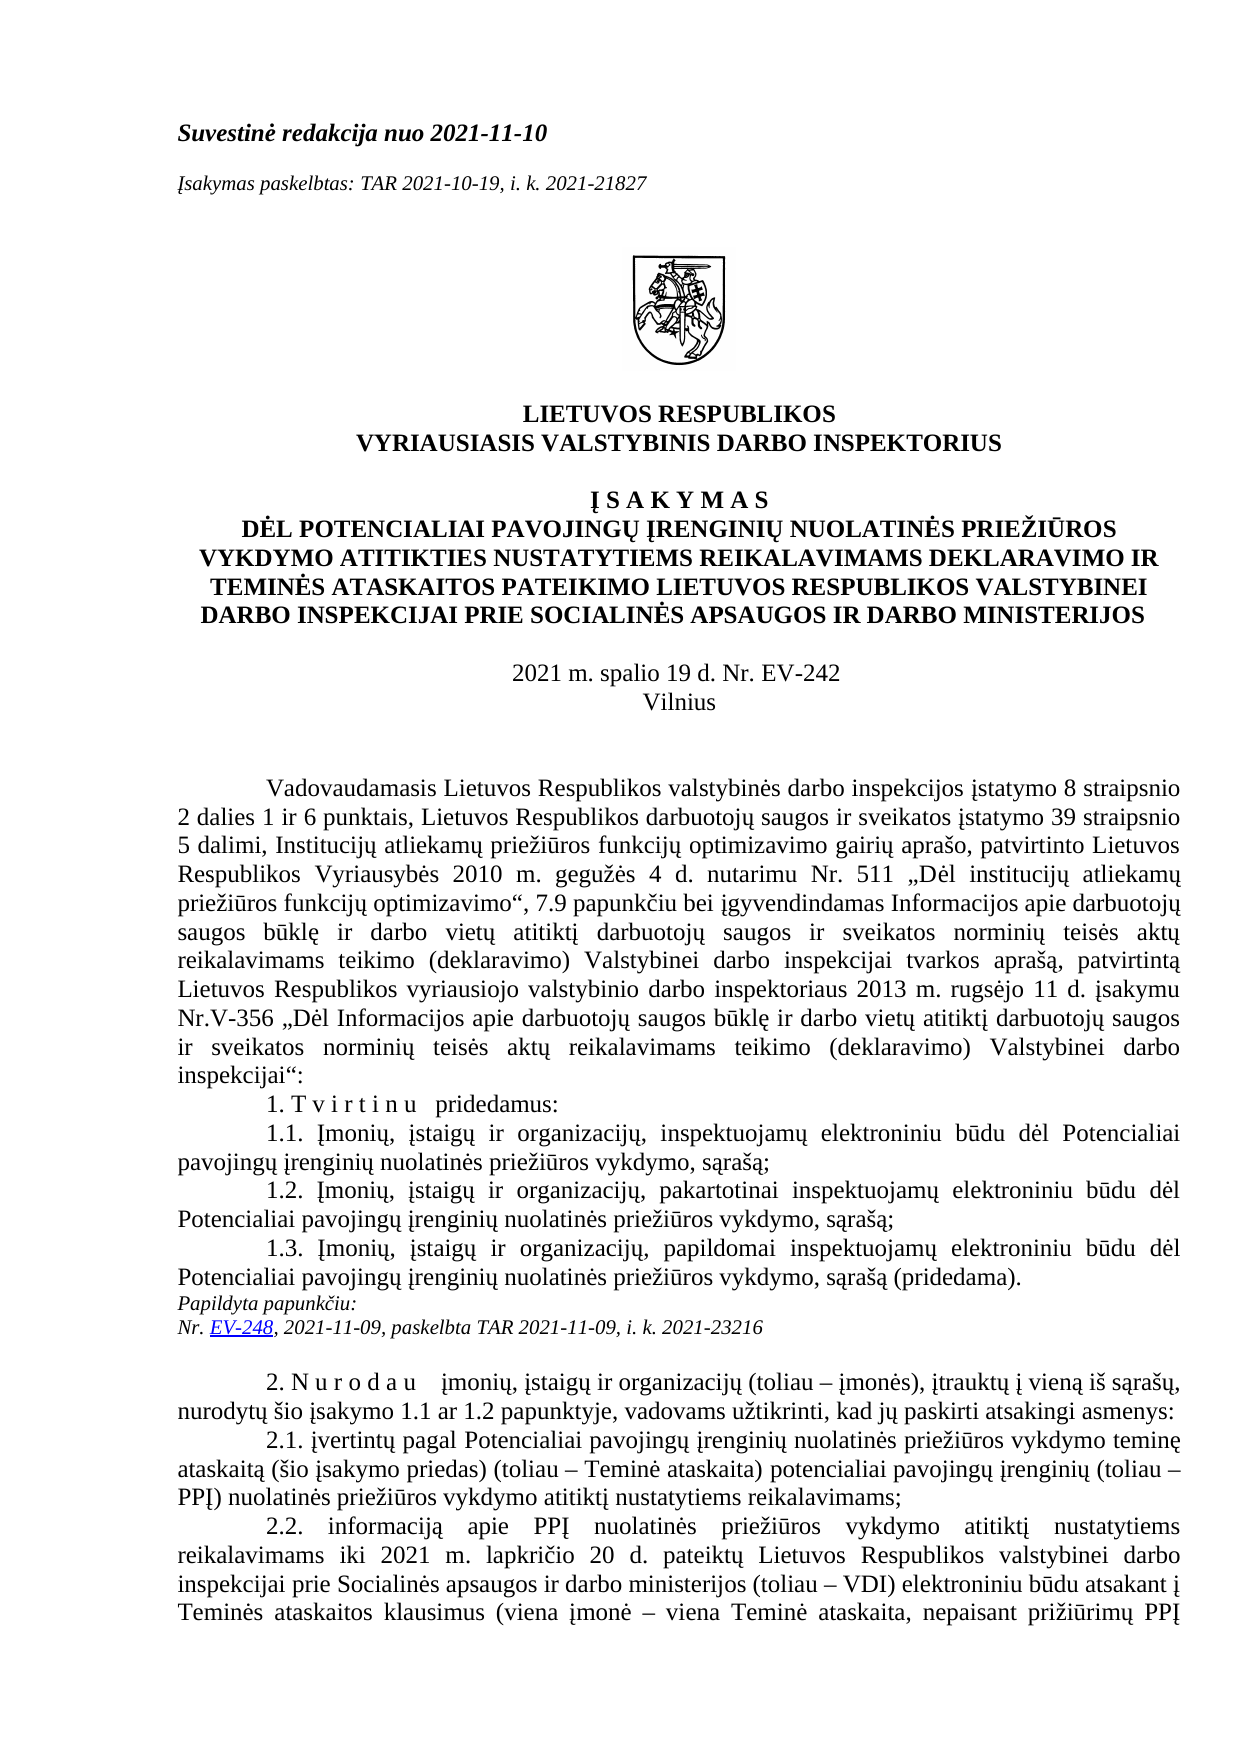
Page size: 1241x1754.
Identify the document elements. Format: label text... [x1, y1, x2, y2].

text Vilnius [177, 687, 1181, 716]
text VYRIAUSIASIS VALSTYBINIS DARBO INSPEKTORIUS [177, 428, 1181, 457]
text Į S A K Y M A S [177, 486, 1181, 514]
text 2.2. informaciją apie PPĮ nuolatinės priežiūros vykdymo atitiktį nustatytiems reikalavimams iki 2021 m. lapkričio 20 d. pateiktų Lietuvos Respublikos valstybinei darbo inspekcijai prie Socialinės apsaugos ir darbo ministerijos (toliau – VDI) elektroniniu būdu atsakant į Teminės ataskaitos klausimus (viena įmonė – viena Teminė ataskaita, nepaisant prižiūrimų PPĮ [177, 1511, 1181, 1626]
text Nr. EV-248, 2021-11-09, paskelbta TAR 2021-11-09, i. k. 2021-23216 [177, 1315, 1181, 1339]
text 2.1. įvertintų pagal Potencialiai pavojingų įrenginių nuolatinės priežiūros vykdymo teminę ataskaitą (šio įsakymo priedas) (toliau – Teminė ataskaita) potencialiai pavojingų įrenginių (toliau – PPĮ) nuolatinės priežiūros vykdymo atitiktį nustatytiems reikalavimams; [177, 1425, 1181, 1511]
text Įsakymas paskelbtas: TAR 2021-10-19, i. k. 2021-21827 [177, 171, 1181, 195]
text Vadovaudamasis Lietuvos Respublikos valstybinės darbo inspekcijos įstatymo 8 straipsnio 2 dalies 1 ir 6 punktais, Lietuvos Respublikos darbuotojų saugos ir sveikatos įstatymo 39 straipsnio 5 dalimi, Institucijų atliekamų priežiūros funkcijų optimizavimo gairių aprašo, patvirtinto Lietuvos Respublikos Vyriausybės 2010 m. gegužės 4 d. nutarimu Nr. 511 „Dėl institucijų atliekamų priežiūros funkcijų optimizavimo“, 7.9 papunkčiu bei įgyvendindamas Informacijos apie darbuotojų saugos būklę ir darbo vietų atitiktį darbuotojų saugos ir sveikatos norminių teisės aktų reikalavimams teikimo (deklaravimo) Valstybinei darbo inspekcijai tvarkos aprašą, patvirtintą Lietuvos Respublikos vyriausiojo valstybinio darbo inspektoriaus 2013 m. rugsėjo 11 d. įsakymu Nr.V-356 „Dėl Informacijos apie darbuotojų saugos būklę ir darbo vietų atitiktį darbuotojų saugos ir sveikatos norminių teisės aktų reikalavimams teikimo (deklaravimo) Valstybinei darbo inspekcijai“: [177, 773, 1181, 1089]
text 2021 m. spalio 19 d. Nr. EV-242 [177, 658, 1181, 687]
text Suvestinė redakcija nuo 2021-11-10 [177, 118, 1181, 147]
text DĖL POTENCIALIAI PAVOJINGŲ ĮRENGINIŲ NUOLATINĖS PRIEŽIŪROS VYKDYMO ATITIKTIES NUSTATYTIEMS REIKALAVIMAMS DEKLARAVIMO IR TEMINĖS ATASKAITOS PATEIKIMO LIETUVOS RESPUBLIKOS VALSTYBINEI DARBO INSPEKCIJAI PRIE SOCIALINĖS APSAUGOS IR DARBO MINISTERIJOS [177, 514, 1181, 629]
text Papildyta papunkčiu: [177, 1291, 1181, 1315]
text 1.3. Įmonių, įstaigų ir organizacijų, papildomai inspektuojamų elektroniniu būdu dėl Potencialiai pavojingų įrenginių nuolatinės priežiūros vykdymo, sąrašą (pridedama). [177, 1233, 1181, 1291]
text 1.2. Įmonių, įstaigų ir organizacijų, pakartotinai inspektuojamų elektroniniu būdu dėl Potencialiai pavojingų įrenginių nuolatinės priežiūros vykdymo, sąrašą; [177, 1176, 1181, 1233]
text 1. T v i r t i n u pridedamus: [177, 1089, 1181, 1118]
text 2. N u r o d a u įmonių, įstaigų ir organizacijų (toliau – įmonės), įtrauktų į vieną iš sąrašų, nurodytų šio įsakymo 1.1 ar 1.2 papunktyje, vadovams užtikrinti, kad jų paskirti atsakingi asmenys: [177, 1367, 1181, 1425]
text LIETUVOS RESPUBLIKOS [177, 399, 1181, 428]
text 1.1. Įmonių, įstaigų ir organizacijų, inspektuojamų elektroniniu būdu dėl Potencialiai pavojingų įrenginių nuolatinės priežiūros vykdymo, sąrašą; [177, 1118, 1181, 1176]
